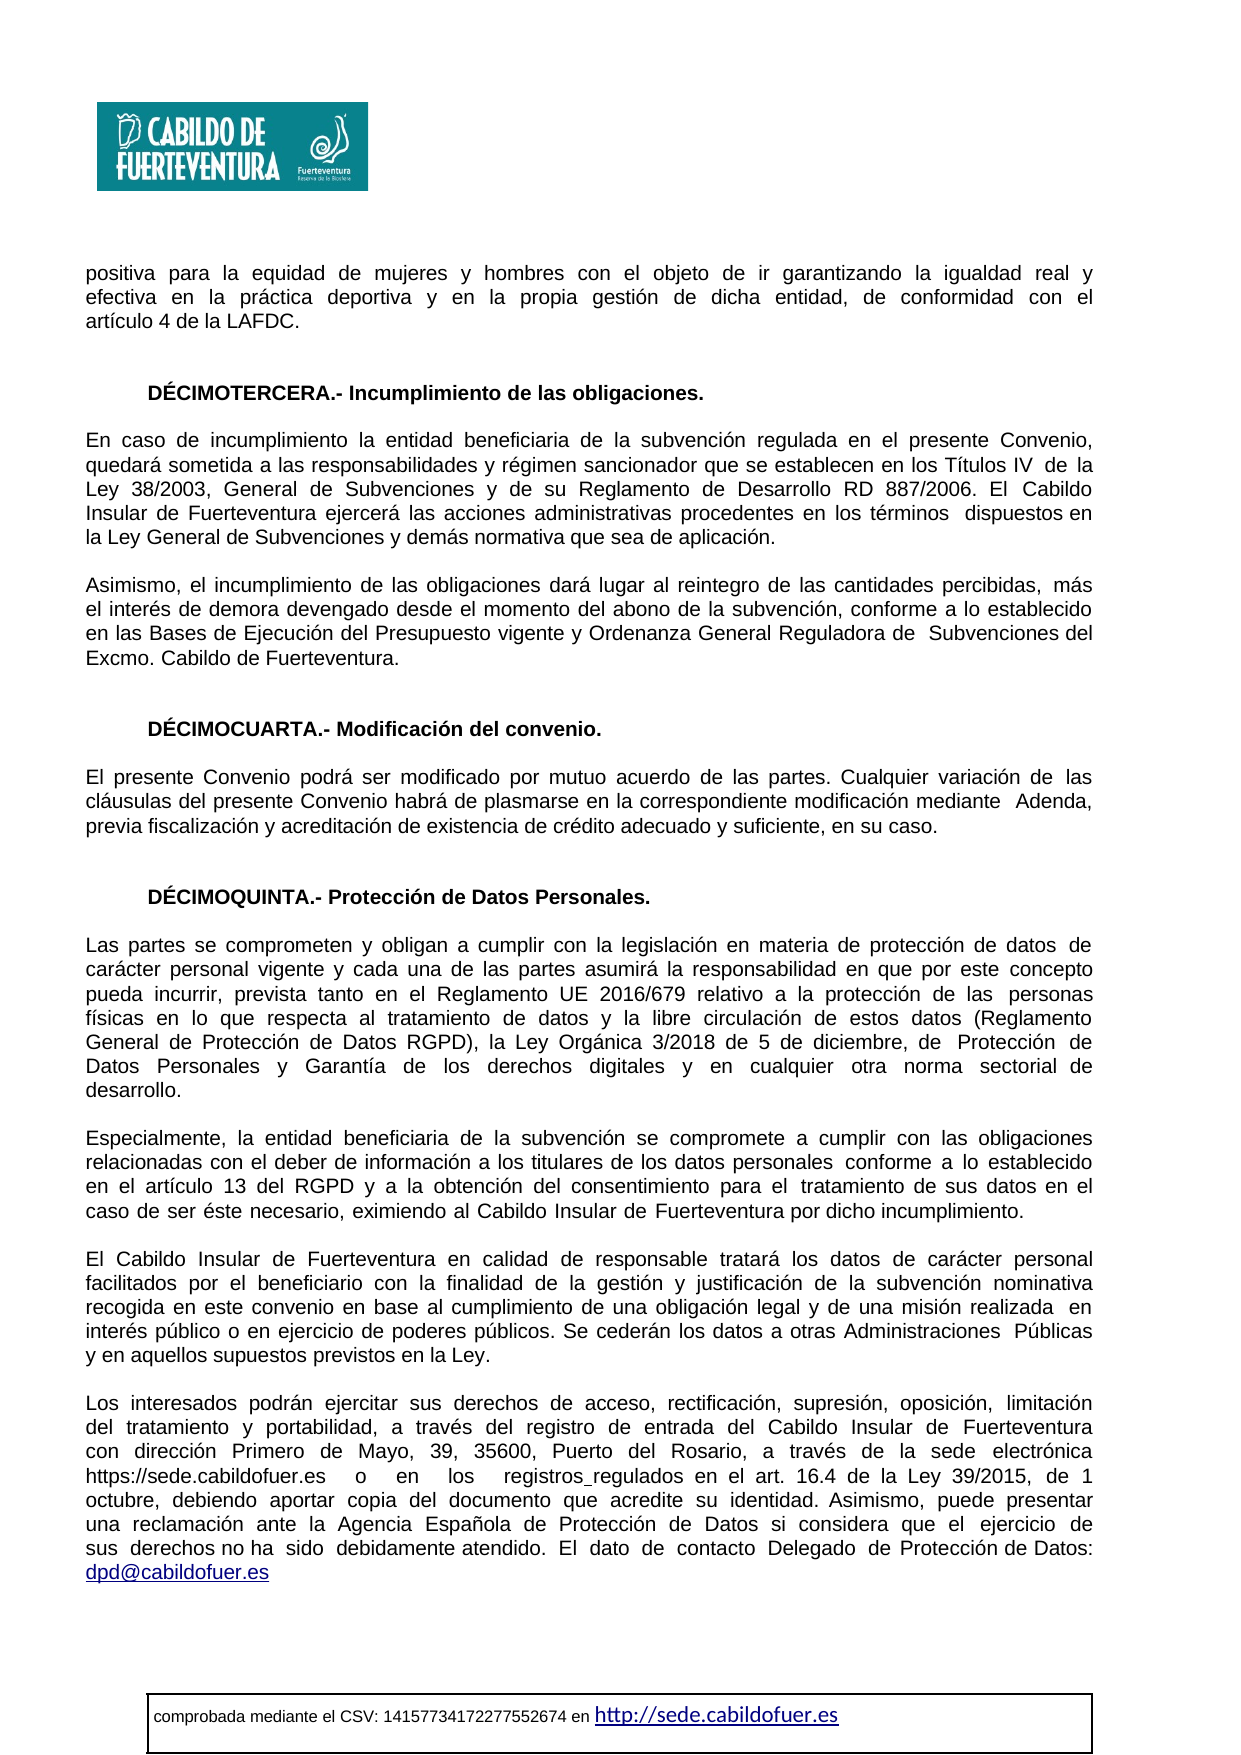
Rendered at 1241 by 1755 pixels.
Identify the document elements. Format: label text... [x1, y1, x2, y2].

subtitle DÉCIMOQUINTA.- Protección de Datos Personales. [147, 885, 1107, 909]
text En caso de incumplimiento la entidad beneficiaria de la subvención regulada en el presente Convenio, quedará sometida a las responsabilidades y régimen sancionador que se establecen en los Títulos IV de la Ley 38/2003, General de Subvenciones y de su Reglamento de Desarrollo RD 887/2006. El Cabildo Insular de Fuerteventura ejercerá las acciones administrativas procedentes en los términos dispuestos en la Ley General de Subvenciones y demás normativa que sea de aplicación. [85, 428, 1093, 549]
subtitle DÉCIMOTERCERA.- Incumplimiento de las obligaciones. [147, 381, 1107, 404]
text El presente Convenio podrá ser modificado por mutuo acuerdo de las partes. Cualquier variación de las cláusulas del presente Convenio habrá de plasmarse en la correspondiente modificación mediante Adenda, previa fiscalización y acreditación de existencia de crédito adecuado y suficiente, en su caso. [85, 765, 1093, 837]
text Las partes se comprometen y obligan a cumplir con la legislación en materia de protección de datos de carácter personal vigente y cada una de las partes asumirá la responsabilidad en que por este concepto pueda incurrir, prevista tanto en el Reglamento UE 2016/679 relativo a la protección de las personas físicas en lo que respecta al tratamiento de datos y la libre circulación de estos datos (Reglamento General de Protección de Datos RGPD), la Ley Orgánica 3/2018 de 5 de diciembre, de Protección de Datos Personales y Garantía de los derechos digitales y en cualquier otra norma sectorial de desarrollo. [85, 933, 1093, 1102]
text positiva para la equidad de mujeres y hombres con el objeto de ir garantizando la igualdad real y efectiva en la práctica deportiva y en la propia gestión de dicha entidad, de conformidad con el artículo 4 de la LAFDC. [85, 260, 1093, 333]
text Asimismo, el incumplimiento de las obligaciones dará lugar al reintegro de las cantidades percibidas, más el interés de demora devengado desde el momento del abono de la subvención, conforme a lo establecido en las Bases de Ejecución del Presupuesto vigente y Ordenanza General Reguladora de Subvenciones del Excmo. Cabildo de Fuerteventura. [85, 573, 1093, 669]
subtitle DÉCIMOCUARTA.- Modificación del convenio. [147, 717, 1107, 741]
text Los interesados podrán ejercitar sus derechos de acceso, rectificación, supresión, oposición, limitación del tratamiento y portabilidad, a través del registro de entrada del Cabildo Insular de Fuerteventura con dirección Primero de Mayo, 39, 35600, Puerto del Rosario, a través de la sede electrónica https://sede.cabildofuer.es o en los registros regulados en el art. 16.4 de la Ley 39/2015, de 1 octubre, debiendo aportar copia del documento que acredite su identidad. Asimismo, puede presentar una reclamación ante la Agencia Española de Protección de Datos si considera que el ejercicio de sus derechos no ha sido debidamente atendido. El dato de contacto Delegado de Protección de Datos: dpd@cabildofuer.es [85, 1391, 1093, 1584]
text Especialmente, la entidad beneficiaria de la subvención se compromete a cumplir con las obligaciones relacionadas con el deber de información a los titulares de los datos personales conforme a lo establecido en el artículo 13 del RGPD y a la obtención del consentimiento para el tratamiento de sus datos en el caso de ser éste necesario, eximiendo al Cabildo Insular de Fuerteventura por dicho incumplimiento. [85, 1126, 1093, 1223]
text El Cabildo Insular de Fuerteventura en calidad de responsable tratará los datos de carácter personal facilitados por el beneficiario con la finalidad de la gestión y justificación de la subvención nominativa recogida en este convenio en base al cumplimiento de una obligación legal y de una misión realizada en interés público o en ejercicio de poderes públicos. Se cederán los datos a otras Administraciones Públicas y en aquellos supuestos previstos en la Ley. [85, 1246, 1093, 1367]
